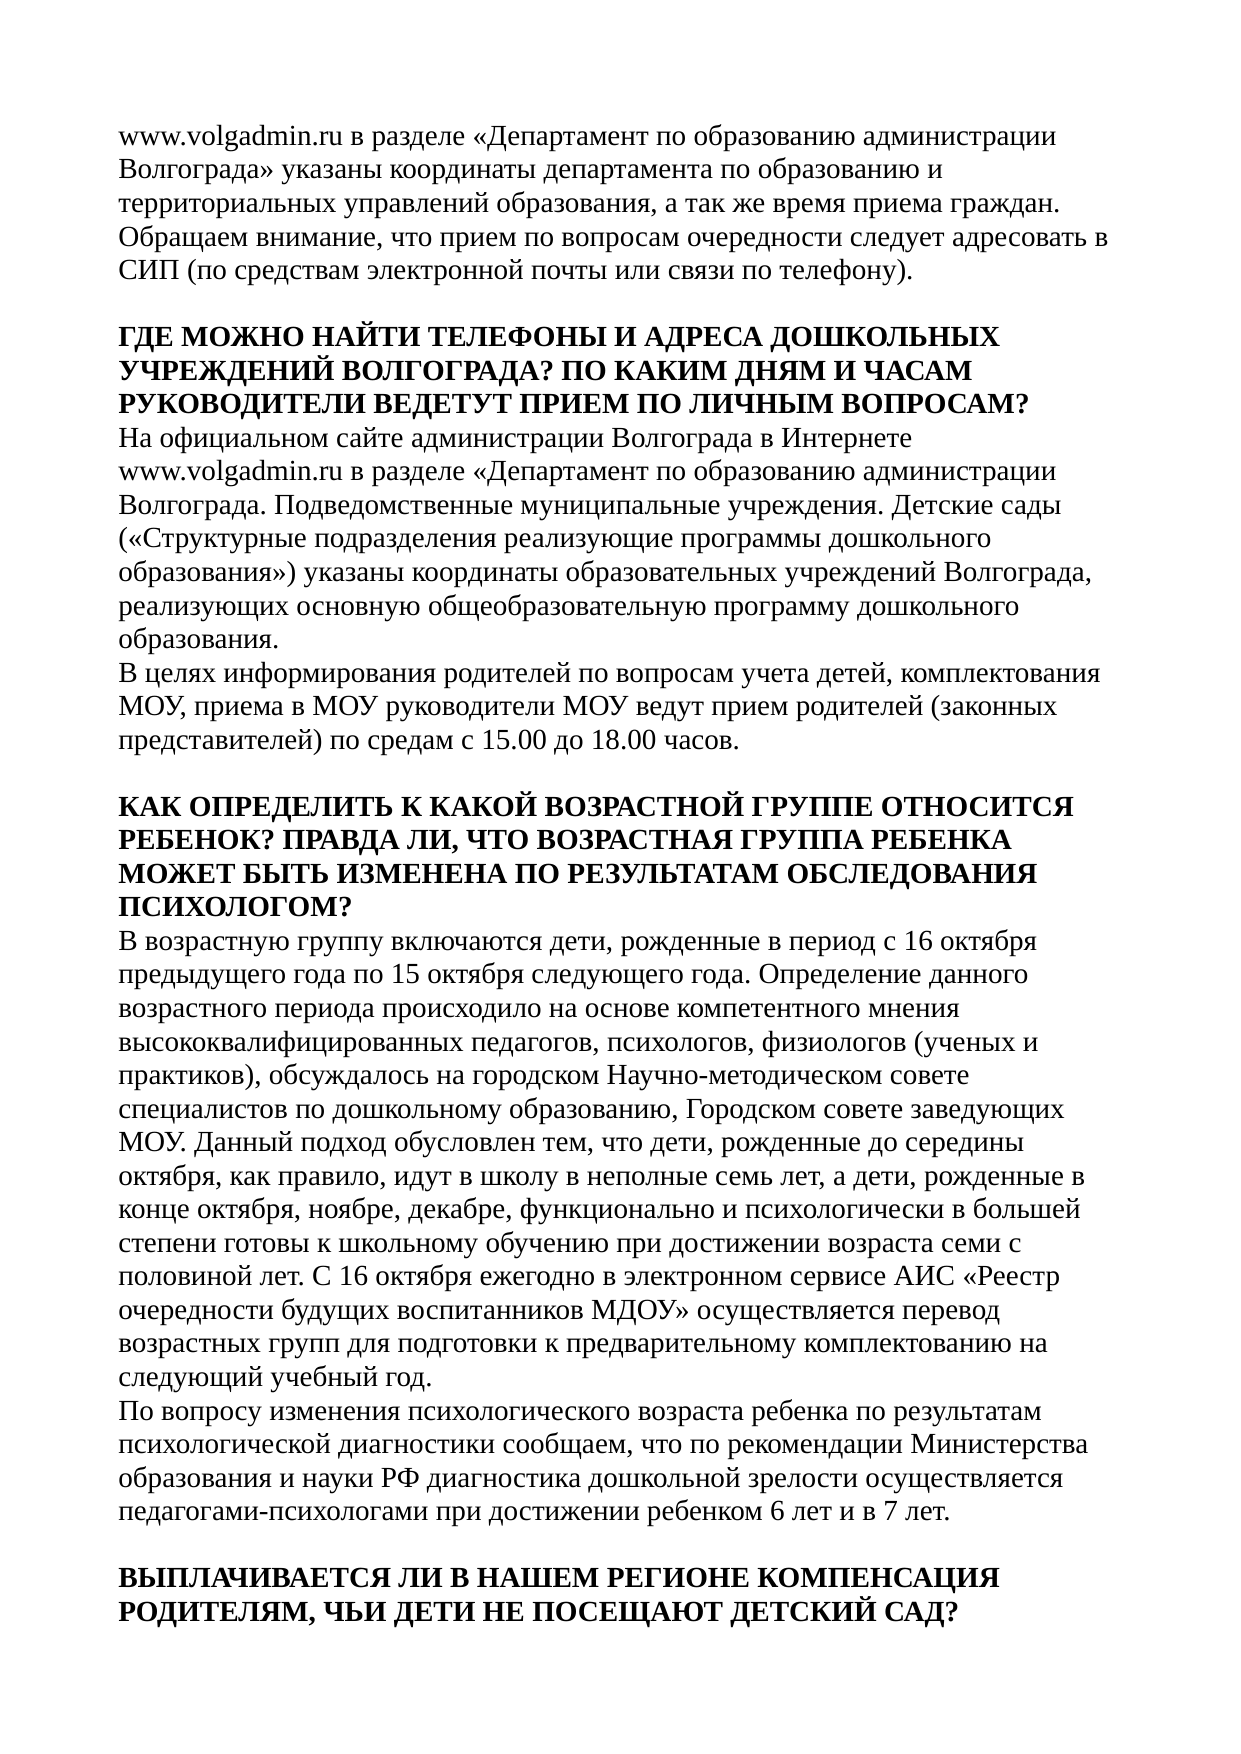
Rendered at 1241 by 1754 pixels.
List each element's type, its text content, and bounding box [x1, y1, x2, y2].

text www.volgadmin.ru в разделе «Департамент по образованию администрации Волгограда» указаны координаты департамента по образованию и территориальных управлений образования, а так же время приема граждан. Обращаем внимание, что прием по вопросам очередности следует адресовать в СИП (по средствам электронной почты или связи по телефону). ГДЕ МОЖНО НАЙТИ ТЕЛЕФОНЫ И АДРЕСА ДОШКОЛЬНЫХ УЧРЕЖДЕНИЙ ВОЛГОГРАДА? ПО КАКИМ ДНЯМ И ЧАСАМ РУКОВОДИТЕЛИ ВЕДЕТУТ ПРИЕМ ПО ЛИЧНЫМ ВОПРОСАМ? На официальном сайте администрации Волгограда в Интернете www.volgadmin.ru в разделе «Департамент по образованию администрации Волгограда. Подведомственные муниципальные учреждения. Детские сады («Структурные подразделения реализующие программы дошкольного образования») указаны координаты образовательных учреждений Волгограда, реализующих основную общеобразовательную программу дошкольного образования. В целях информирования родителей по вопросам учета детей, комплектования МОУ, приема в МОУ руководители МОУ ведут прием родителей (законных представителей) по средам с 15.00 до 18.00 часов. КАК ОПРЕДЕЛИТЬ К КАКОЙ ВОЗРАСТНОЙ ГРУППЕ ОТНОСИТСЯ РЕБЕНОК? ПРАВДА ЛИ, ЧТО ВОЗРАСТНАЯ ГРУППА РЕБЕНКА МОЖЕТ БЫТЬ ИЗМЕНЕНА ПО РЕЗУЛЬТАТАМ ОБСЛЕДОВАНИЯ ПСИХОЛОГОМ? В возрастную группу включаются дети, рожденные в период с 16 октября предыдущего года по 15 октября следующего года. Определение данного возрастного периода происходило на основе компетентного мнения высококвалифицированных педагогов, психологов, физиологов (ученых и практиков), обсуждалось на городском Научно-методическом совете специалистов по дошкольному образованию, Городском совете заведующих МОУ. Данный подход обусловлен тем, что дети, рожденные до середины октября, как правило, идут в школу в неполные семь лет, а дети, рожденные в конце октября, ноябре, декабре, функционально и психологически в большей степени готовы к школьному обучению при достижении возраста семи с половиной лет. С 16 октября ежегодно в электронном сервисе АИС «Реестр очередности будущих воспитанников МДОУ» осуществляется перевод возрастных групп для подготовки к предварительному комплектованию на следующий учебный год. По вопросу изменения психологического возраста ребенка по результатам психологической диагностики сообщаем, что по рекомендации Министерства образования и науки РФ диагностика дошкольной зрелости осуществляется педагогами-психологами при достижении ребенком 6 лет и в 7 лет. ВЫПЛАЧИВАЕТСЯ ЛИ В НАШЕМ РЕГИОНЕ КОМПЕНСАЦИЯ РОДИТЕЛЯМ, ЧЬИ ДЕТИ НЕ ПОСЕЩАЮТ ДЕТСКИЙ САД? [118, 118, 1122, 1627]
